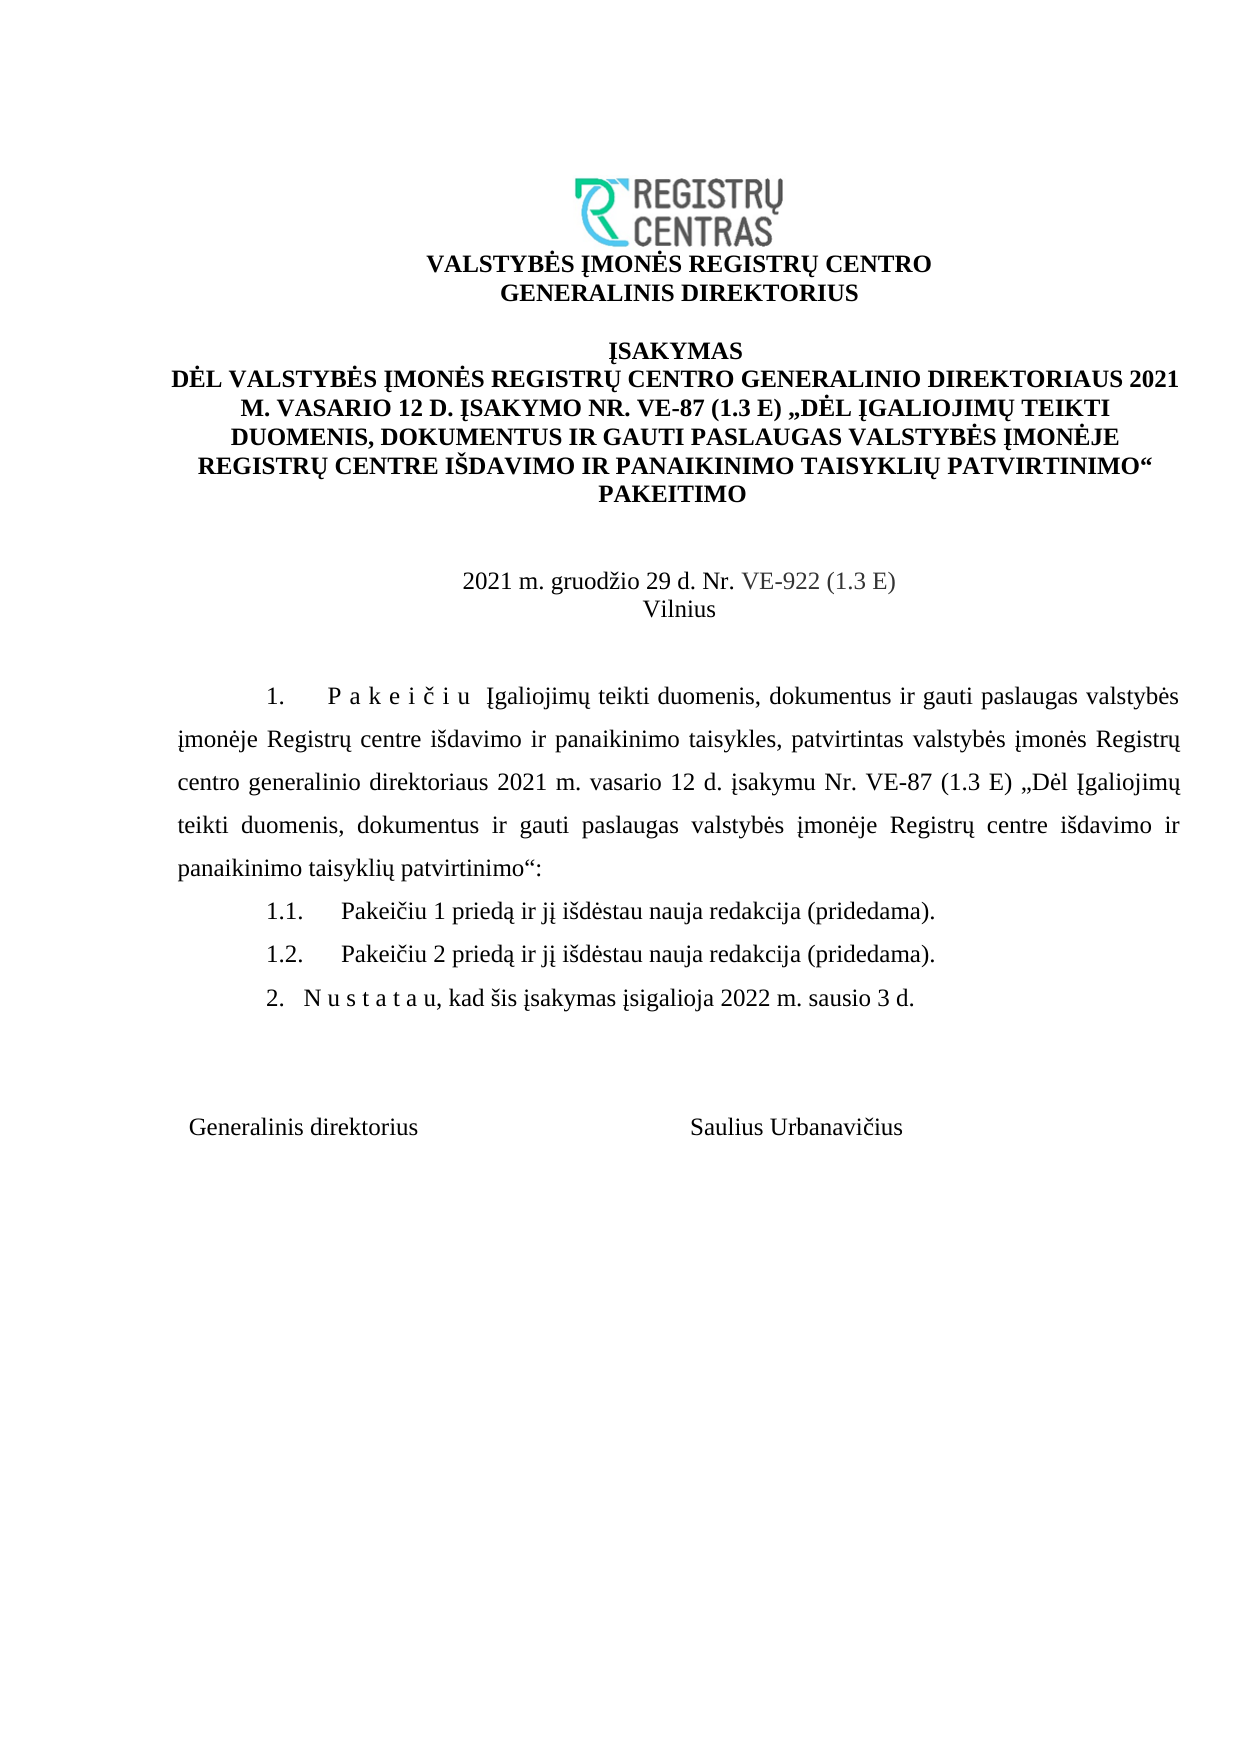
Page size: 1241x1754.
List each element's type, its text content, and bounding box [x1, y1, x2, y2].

text Generalinis direktorius Saulius Urbanavičius [188, 1112, 1181, 1141]
text GENERALINIS DIREKTORIUS [177, 278, 1181, 307]
text 2. N u s t a t a u, kad šis įsakymas įsigalioja 2022 m. sausio 3 d. [266, 983, 1181, 1011]
text Vilnius [177, 594, 1181, 623]
text ĮSAKYMAS [170, 336, 1181, 364]
text 1.2. Pakeičiu 2 priedą ir jį išdėstau nauja redakcija (pridedama). [266, 939, 1181, 968]
text 2021 m. gruodžio 29 d. Nr. VE-922 (1.3 E) [177, 566, 1181, 594]
text 1. P a k e i č i u Įgaliojimų teikti duomenis, dokumentus ir gauti paslaugas valstybės įmonėje Registrų centre išdavimo ir panaikinimo taisykles, patvirtintas valstybės įmonės Registrų centro generalinio direktoriaus 2021 m. vasario 12 d. įsakymu Nr. VE-87 (1.3 E) „Dėl Įgaliojimų teikti duomenis, dokumentus ir gauti paslaugas valstybės įmonėje Registrų centre išdavimo ir panaikinimo taisyklių patvirtinimo“: [177, 681, 1181, 882]
text DĖL VALSTYBĖS ĮMONĖS REGISTRŲ CENTRO GENERALINIO DIREKTORIAUS 2021 M. VASARIO 12 D. ĮSAKYMO NR. VE-87 (1.3 E) „DĖL ĮGALIOJIMŲ TEIKTI DUOMENIS, DOKUMENTUS IR GAUTI PASLAUGAS VALSTYBĖS ĮMONĖJE REGISTRŲ CENTRE IŠDAVIMO IR PANAIKINIMO TAISYKLIŲ PATVIRTINIMO“ PAKEITIMO [170, 364, 1181, 508]
text VALSTYBĖS ĮMONĖS REGISTRŲ CENTRO [177, 249, 1181, 278]
text 1.1. Pakeičiu 1 priedą ir jį išdėstau nauja redakcija (pridedama). [266, 896, 1181, 925]
